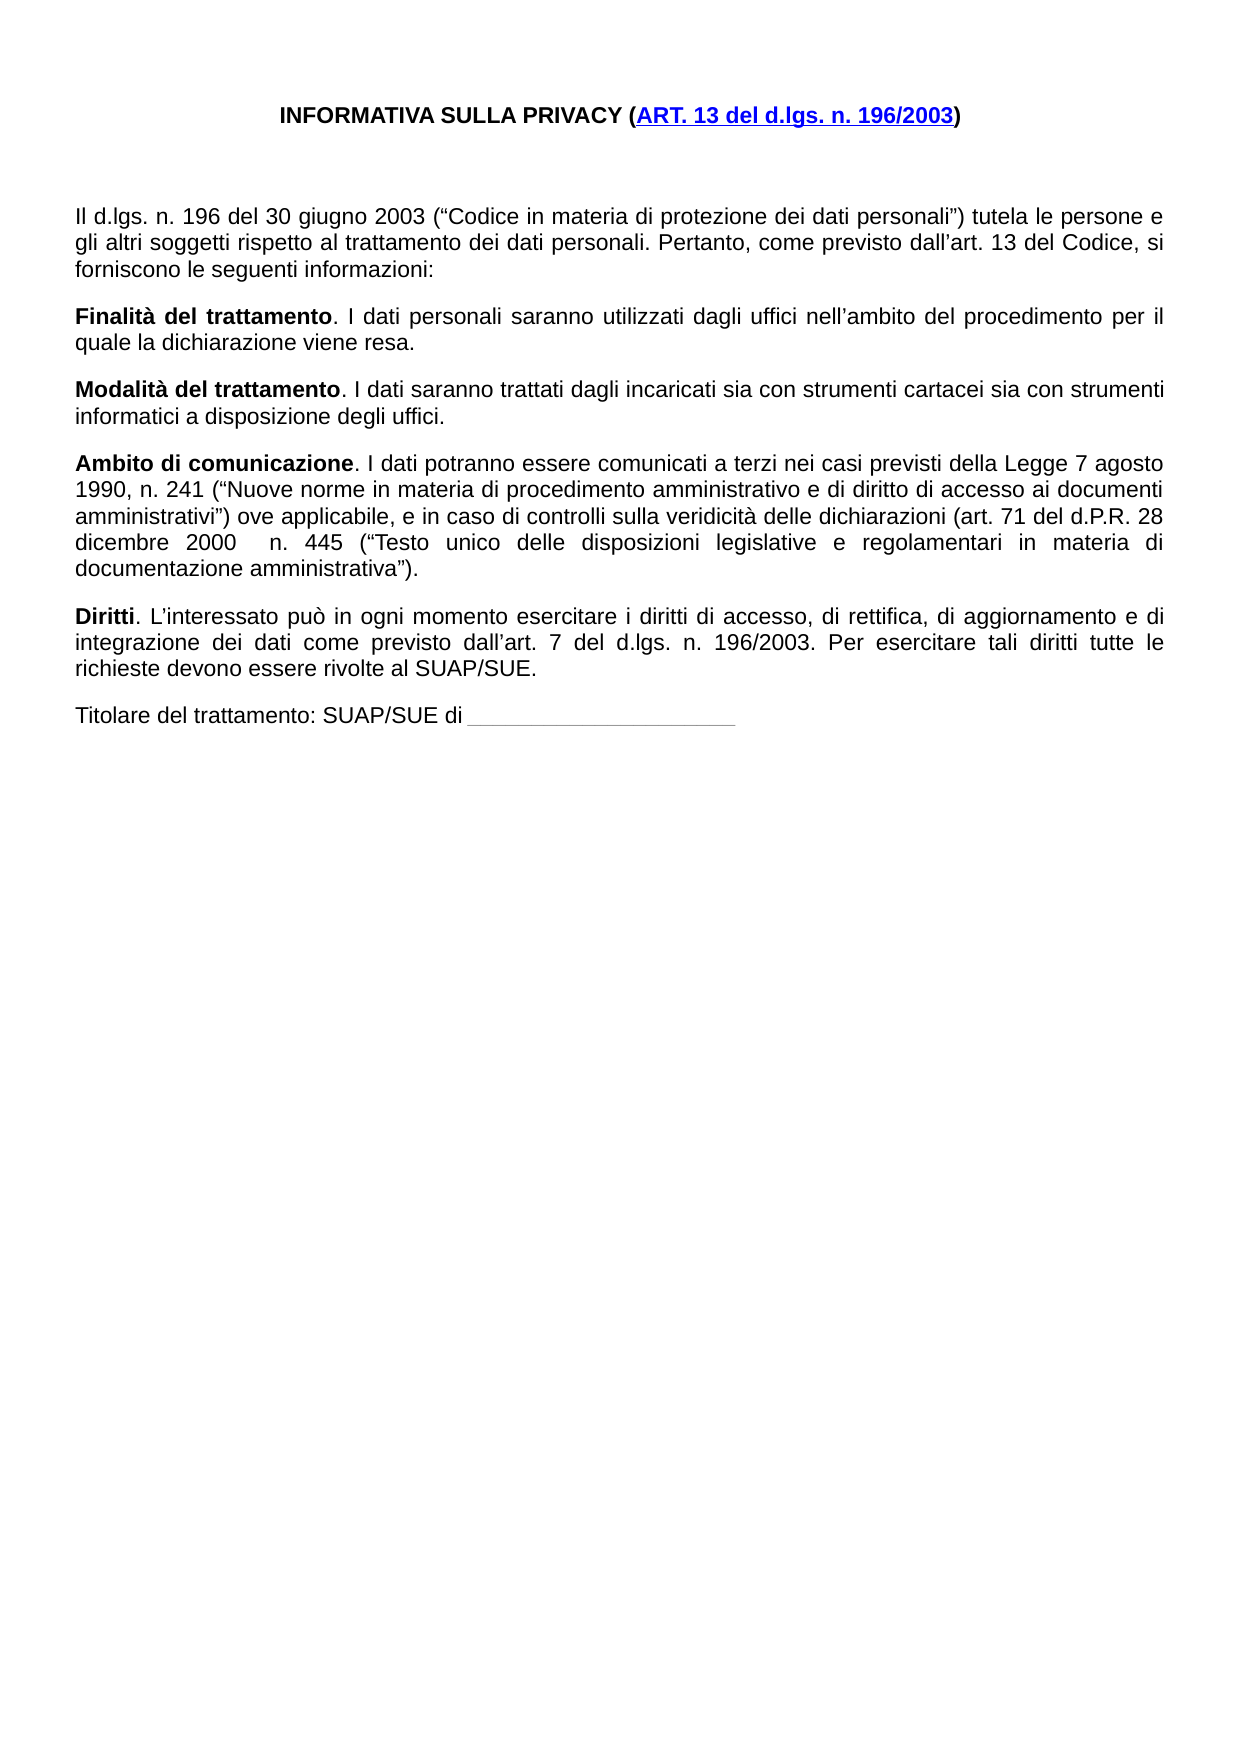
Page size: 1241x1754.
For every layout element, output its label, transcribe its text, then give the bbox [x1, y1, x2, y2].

text Modalità del trattamento. I dati saranno trattati dagli incaricati sia con strumenti cartacei sia con strumenti informatici a disposizione degli uffici. [75, 376, 1165, 429]
text INFORMATIVA SULLA PRIVACY (ART. 13 del d.lgs. n. 196/2003) [75, 102, 1165, 129]
text Finalità del trattamento. I dati personali saranno utilizzati dagli uffici nell’ambito del procedimento per il quale la dichiarazione viene resa. [75, 303, 1165, 356]
text Diritti. L’interessato può in ogni momento esercitare i diritti di accesso, di rettifica, di aggiornamento e di integrazione dei dati come previsto dall’art. 7 del d.lgs. n. 196/2003. Per esercitare tali diritti tutte le richieste devono essere rivolte al SUAP/SUE. [75, 603, 1165, 682]
text Il d.lgs. n. 196 del 30 giugno 2003 (“Codice in materia di protezione dei dati personali”) tutela le persone e gli altri soggetti rispetto al trattamento dei dati personali. Pertanto, come previsto dall’art. 13 del Codice, si forniscono le seguenti informazioni: [75, 203, 1165, 282]
text Titolare del trattamento: SUAP/SUE di _____________________ [75, 702, 1165, 729]
text Ambito di comunicazione. I dati potranno essere comunicati a terzi nei casi previsti della Legge 7 agosto 1990, n. 241 (“Nuove norme in materia di procedimento amministrativo e di diritto di accesso ai documenti amministrativi”) ove applicabile, e in caso di controlli sulla veridicità delle dichiarazioni (art. 71 del d.P.R. 28 dicembre 2000 n. 445 (“Testo unico delle disposizioni legislative e regolamentari in materia di documentazione amministrativa”). [75, 450, 1165, 582]
